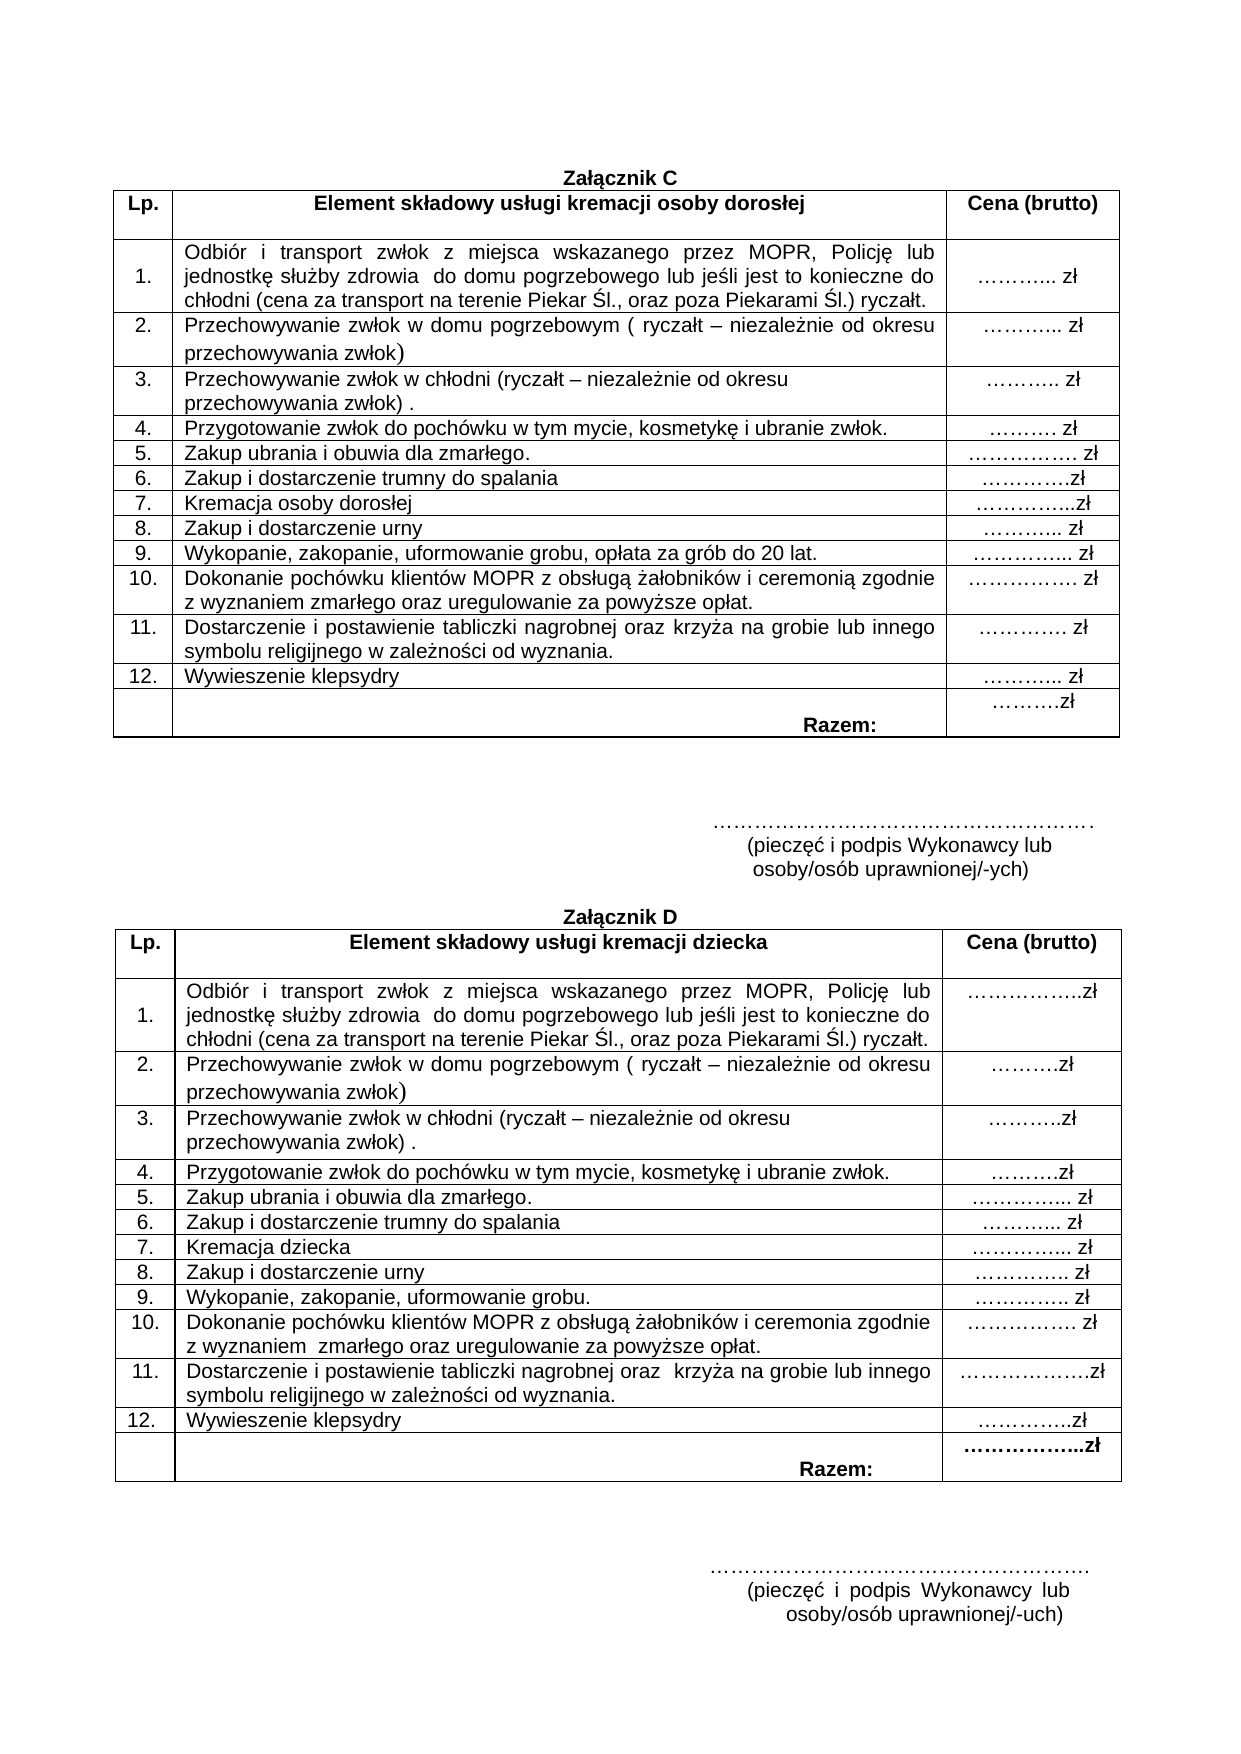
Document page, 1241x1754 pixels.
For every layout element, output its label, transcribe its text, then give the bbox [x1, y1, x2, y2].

table_cell 2. [114, 313, 172, 366]
table_cell …………... zł [943, 1185, 1121, 1209]
table_cell [114, 689, 172, 736]
table_header Cena (brutto) [947, 191, 1119, 239]
table_cell ………….zł [947, 466, 1119, 489]
table_cell Wykopanie, zakopanie, uformowanie grobu. [176, 1285, 942, 1309]
table_cell 5. [114, 441, 172, 464]
table_cell 12. [114, 664, 172, 687]
table_cell …………... zł [947, 541, 1119, 564]
text Załącznik C [118, 166, 1122, 190]
table_cell ……………. zł [947, 441, 1119, 464]
table_cell Zakup i dostarczenie trumny do spalania [173, 466, 946, 489]
table_cell Zakup i dostarczenie trumny do spalania [176, 1210, 942, 1234]
table_cell ………. zł [947, 416, 1119, 439]
table_cell Wywieszenie klepsydry [176, 1408, 942, 1432]
table_cell 10. [114, 566, 172, 613]
table_cell 7. [114, 491, 172, 514]
table_cell ………... zł [947, 664, 1119, 687]
table_cell 2. [116, 1052, 174, 1105]
table_cell ………….. zł [943, 1285, 1121, 1309]
table_cell Odbiór i transport zwłok z miejsca wskazanego przez MOPR, Policję lub jednostkę służby zdrowia do domu pogrzebowego lub jeśli jest to konieczne do chłodni (cena za transport na terenie Piekar Śl., oraz poza Piekarami Śl.) ryczałt. [173, 240, 946, 312]
table_cell Przechowywanie zwłok w chłodni (ryczałt – niezależnie od okresu przechowywania zwłok) . [173, 367, 946, 414]
table_cell 10. [116, 1310, 174, 1358]
text Załącznik D [118, 905, 1122, 929]
table_cell ……….zł [943, 1160, 1121, 1184]
table_cell …………... zł [943, 1235, 1121, 1259]
table_cell ………... zł [947, 313, 1119, 366]
table_header Element składowy usługi kremacji osoby dorosłej [173, 191, 946, 239]
table_cell …………...zł [947, 491, 1119, 514]
table_cell Zakup ubrania i obuwia dla zmarłego. [173, 441, 946, 464]
table_cell Odbiór i transport zwłok z miejsca wskazanego przez MOPR, Policję lub jednostkę służby zdrowia do domu pogrzebowego lub jeśli jest to konieczne do chłodni (cena za transport na terenie Piekar Śl., oraz poza Piekarami Śl.) ryczałt. [176, 979, 942, 1051]
table_cell Dokonanie pochówku klientów MOPR z obsługą żałobników i ceremonia zgodnie z wyznaniem zmarłego oraz uregulowanie za powyższe opłat. [176, 1310, 942, 1358]
table_cell Wywieszenie klepsydry [173, 664, 946, 687]
table_cell Razem: [176, 1433, 942, 1481]
table_cell ……………..zł [943, 979, 1121, 1051]
text osoby/osób uprawnionej/-ych) [712, 857, 1122, 881]
table_cell 3. [116, 1106, 174, 1159]
table_cell ……………. zł [943, 1310, 1121, 1358]
table_cell ……….zł [947, 689, 1119, 736]
table_cell 4. [114, 416, 172, 439]
table_cell …………..zł [943, 1408, 1121, 1432]
table_cell Zakup i dostarczenie urny [173, 516, 946, 539]
table_header Lp. [114, 191, 172, 239]
table_cell ……….zł [943, 1052, 1121, 1105]
table_cell 12. [116, 1408, 174, 1432]
table_cell ……………...zł [943, 1433, 1121, 1481]
table_cell …………. zł [947, 615, 1119, 662]
table_cell ……………….zł [943, 1359, 1121, 1407]
table_cell [116, 1433, 174, 1481]
table_cell 11. [114, 615, 172, 662]
text (pieczęć i podpis Wykonawcy lub osoby/osób uprawnionej/-uch) [712, 1578, 1122, 1626]
table_cell Kremacja osoby dorosłej [173, 491, 946, 514]
table_cell Dostarczenie i postawienie tabliczki nagrobnej oraz krzyża na grobie lub innego symbolu religijnego w zależności od wyznania. [176, 1359, 942, 1407]
table_cell 11. [116, 1359, 174, 1407]
table_cell ………..zł [943, 1106, 1121, 1159]
table_cell Przechowywanie zwłok w domu pogrzebowym ( ryczałt – niezależnie od okresu przechowywania zwłok) [173, 313, 946, 366]
table_cell Wykopanie, zakopanie, uformowanie grobu, opłata za grób do 20 lat. [173, 541, 946, 564]
table_cell 6. [116, 1210, 174, 1234]
table_header Cena (brutto) [943, 930, 1121, 978]
table_cell ………... zł [943, 1210, 1121, 1234]
table_cell Przygotowanie zwłok do pochówku w tym mycie, kosmetykę i ubranie zwłok. [173, 416, 946, 439]
table_cell Dostarczenie i postawienie tabliczki nagrobnej oraz krzyża na grobie lub innego symbolu religijnego w zależności od wyznania. [173, 615, 946, 662]
table_cell 6. [114, 466, 172, 489]
table_cell 9. [114, 541, 172, 564]
table_cell 1. [116, 979, 174, 1051]
table_cell Kremacja dziecka [176, 1235, 942, 1259]
table_cell Przechowywanie zwłok w chłodni (ryczałt – niezależnie od okresu przechowywania zwłok) . [176, 1106, 942, 1159]
table_header Lp. [116, 930, 174, 978]
table_cell ……………. zł [947, 566, 1119, 613]
table_cell Przechowywanie zwłok w domu pogrzebowym ( ryczałt – niezależnie od okresu przechowywania zwłok) [176, 1052, 942, 1105]
table_cell ………….. zł [943, 1260, 1121, 1284]
text ………………………………………………. [118, 809, 1122, 833]
table_cell ………... zł [947, 240, 1119, 312]
table_cell 7. [116, 1235, 174, 1259]
table_cell Dokonanie pochówku klientów MOPR z obsługą żałobników i ceremonią zgodnie z wyznaniem zmarłego oraz uregulowanie za powyższe opłat. [173, 566, 946, 613]
table_cell Przygotowanie zwłok do pochówku w tym mycie, kosmetykę i ubranie zwłok. [176, 1160, 942, 1184]
table_cell 1. [114, 240, 172, 312]
table_cell 8. [114, 516, 172, 539]
table_cell Zakup i dostarczenie urny [176, 1260, 942, 1284]
table_cell Zakup ubrania i obuwia dla zmarłego. [176, 1185, 942, 1209]
table_cell ……….. zł [947, 367, 1119, 414]
text (pieczęć i podpis Wykonawcy lub [712, 833, 1122, 857]
text ………………………………………………. [118, 1554, 1122, 1578]
table_header Element składowy usługi kremacji dziecka [176, 930, 942, 978]
table_cell 9. [116, 1285, 174, 1309]
table_cell 8. [116, 1260, 174, 1284]
table_cell ………... zł [947, 516, 1119, 539]
table_cell 3. [114, 367, 172, 414]
table_cell Razem: [173, 689, 946, 736]
table_cell 4. [116, 1160, 174, 1184]
table_cell 5. [116, 1185, 174, 1209]
